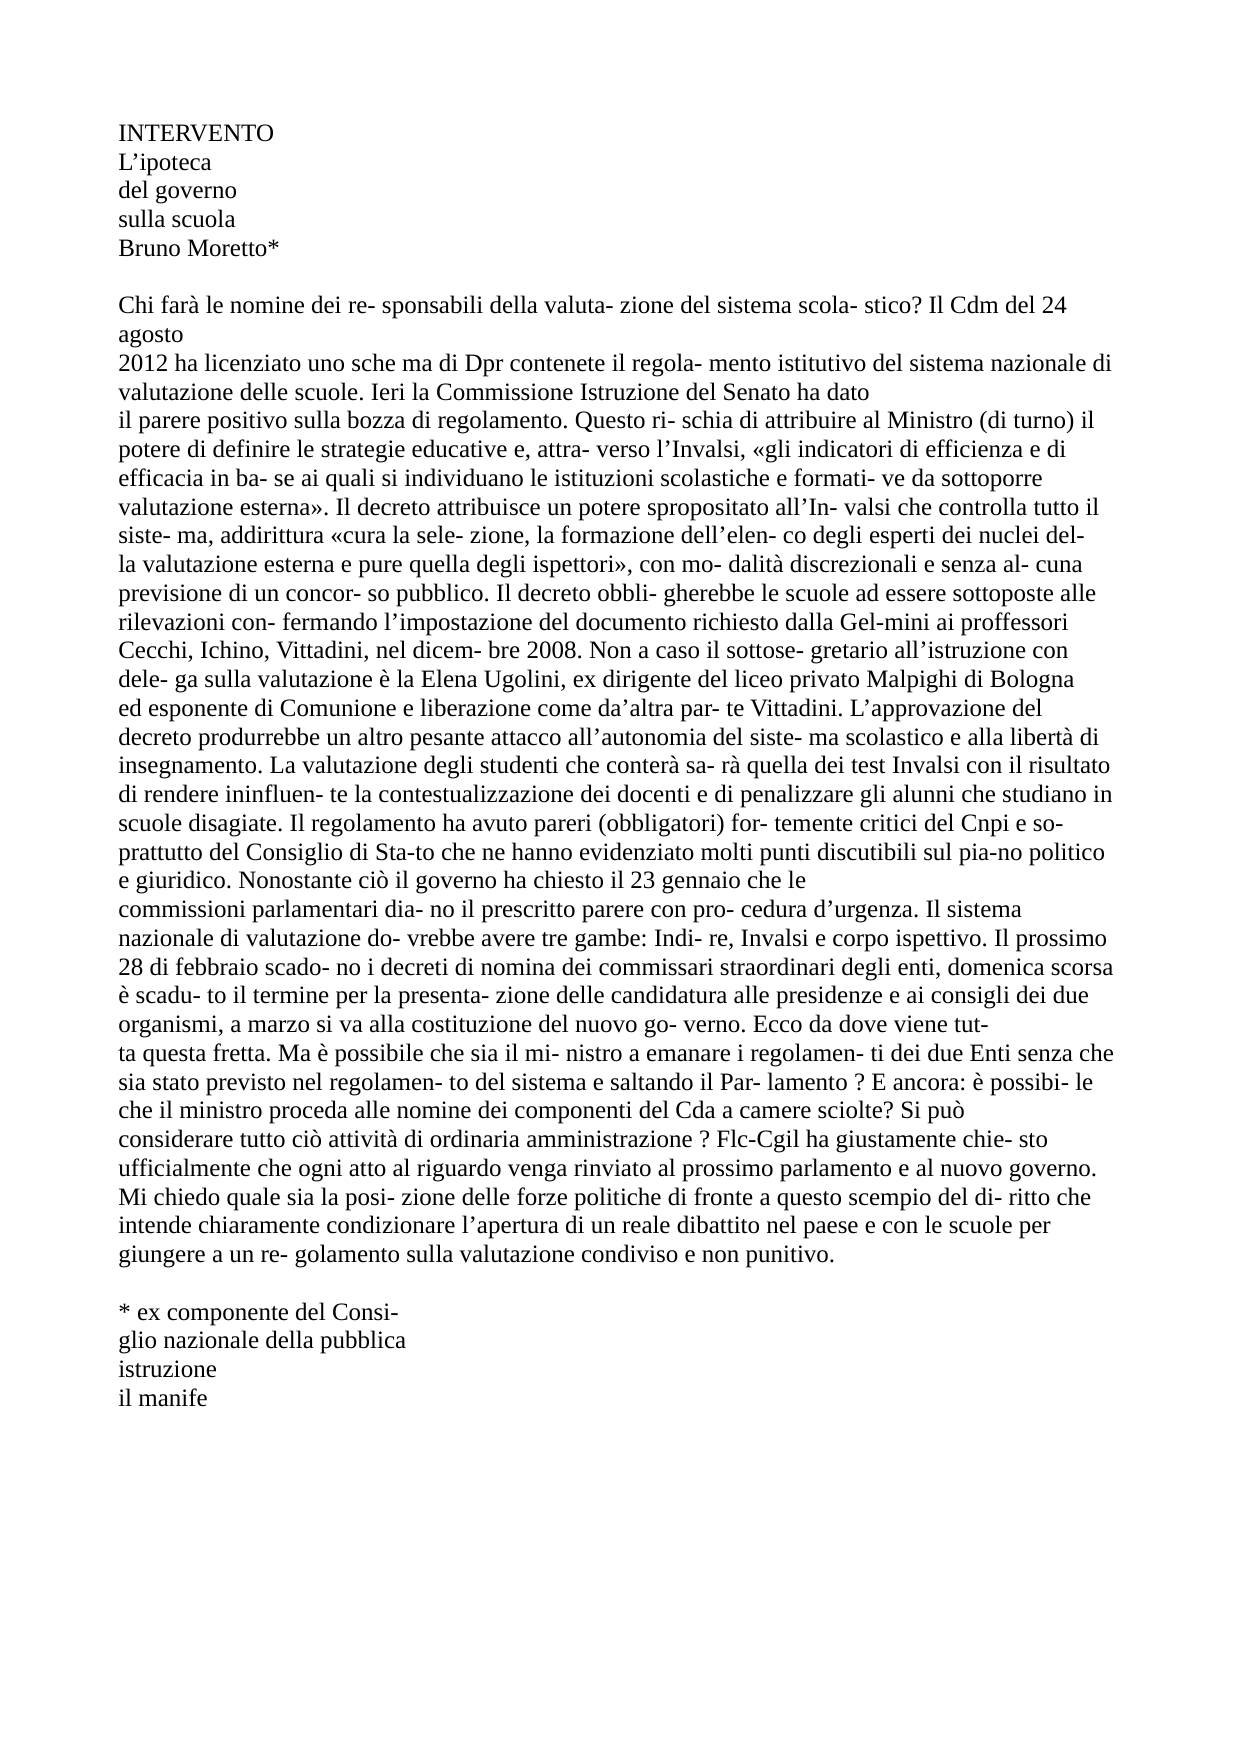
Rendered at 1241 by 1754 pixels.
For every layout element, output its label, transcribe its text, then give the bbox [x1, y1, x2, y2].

text 2012 ha licenziato uno sche ma di Dpr contenete il regola- mento istitutivo del sistema nazionale di valutazione delle scuole. Ieri la Commissione Istruzione del Senato ha dato [118, 348, 1122, 406]
text ed esponente di Comunione e liberazione come da’altra par- te Vittadini. L’approvazione del decreto produrrebbe un altro pesante attacco all’autonomia del siste- ma scolastico e alla libertà di [118, 693, 1122, 751]
text prattutto del Consiglio di Sta-to che ne hanno evidenziato molti punti discutibili sul pia-no politico e giuridico. Nonostante ciò il governo ha chiesto il 23 gennaio che le [118, 837, 1122, 894]
text istruzione [118, 1354, 1122, 1383]
text glio nazionale della pubblica [118, 1326, 1122, 1354]
text Chi farà le nomine dei re- sponsabili della valuta- zione del sistema scola- stico? Il Cdm del 24 agosto [118, 291, 1122, 348]
text * ex componente del Consi- [118, 1297, 1122, 1326]
text ta questa fretta. Ma è possibile che sia il mi- nistro a emanare i regolamen- ti dei due Enti senza che sia stato previsto nel regolamen- to del sistema e saltando il Par- lamento ? E ancora: è possibi- le che il ministro proceda alle nomine dei componenti del Cda a camere sciolte? Si può [118, 1038, 1122, 1124]
text insegnamento. La valutazione degli studenti che conterà sa- rà quella dei test Invalsi con il risultato di rendere ininfluen- te la contestualizzazione dei docenti e di penalizzare gli alunni che studiano in scuole disagiate. Il regolamento ha avuto pareri (obbligatori) for- temente critici del Cnpi e so- [118, 751, 1122, 837]
text L’ipoteca [118, 147, 1122, 176]
text INTERVENTO [118, 118, 1122, 147]
text Bruno Moretto* [118, 233, 1122, 262]
text la valutazione esterna e pure quella degli ispettori», con mo- dalità discrezionali e senza al- cuna previsione di un concor- so pubblico. Il decreto obbli- gherebbe le scuole ad essere sottoposte alle rilevazioni con- fermando l’impostazione del documento richiesto dalla Gel-mini ai proffessori Cecchi, Ichino, Vittadini, nel dicem- bre 2008. Non a caso il sottose- gretario all’istruzione con dele- ga sulla valutazione è la Elena Ugolini, ex dirigente del liceo privato Malpighi di Bologna [118, 549, 1122, 693]
text commissioni parlamentari dia- no il prescritto parere con pro- cedura d’urgenza. Il sistema nazionale di valutazione do- vrebbe avere tre gambe: Indi- re, Invalsi e corpo ispettivo. Il prossimo 28 di febbraio scado- no i decreti di nomina dei commissari straordinari degli enti, domenica scorsa è scadu- to il termine per la presenta- zione delle candidatura alle presidenze e ai consigli dei due organismi, a marzo si va alla costituzione del nuovo go- verno. Ecco da dove viene tut- [118, 894, 1122, 1038]
text il manife [118, 1383, 1122, 1412]
text il parere positivo sulla bozza di regolamento. Questo ri- schia di attribuire al Ministro (di turno) il potere di definire le strategie educative e, attra- verso l’Invalsi, «gli indicatori di efficienza e di efficacia in ba- se ai quali si individuano le istituzioni scolastiche e formati- ve da sottoporre valutazione esterna». Il decreto attribuisce un potere spropositato all’In- valsi che controlla tutto il siste- ma, addirittura «cura la sele- zione, la formazione dell’elen- co degli esperti dei nuclei del- [118, 406, 1122, 549]
text sulla scuola [118, 204, 1122, 233]
text considerare tutto ciò attività di ordinaria amministrazione ? Flc-Cgil ha giustamente chie- sto ufficialmente che ogni atto al riguardo venga rinviato al prossimo parlamento e al nuovo governo. Mi chiedo quale sia la posi- zione delle forze politiche di fronte a questo scempio del di- ritto che intende chiaramente condizionare l’apertura di un reale dibattito nel paese e con le scuole per giungere a un re- golamento sulla valutazione condiviso e non punitivo. [118, 1124, 1122, 1268]
text del governo [118, 176, 1122, 204]
